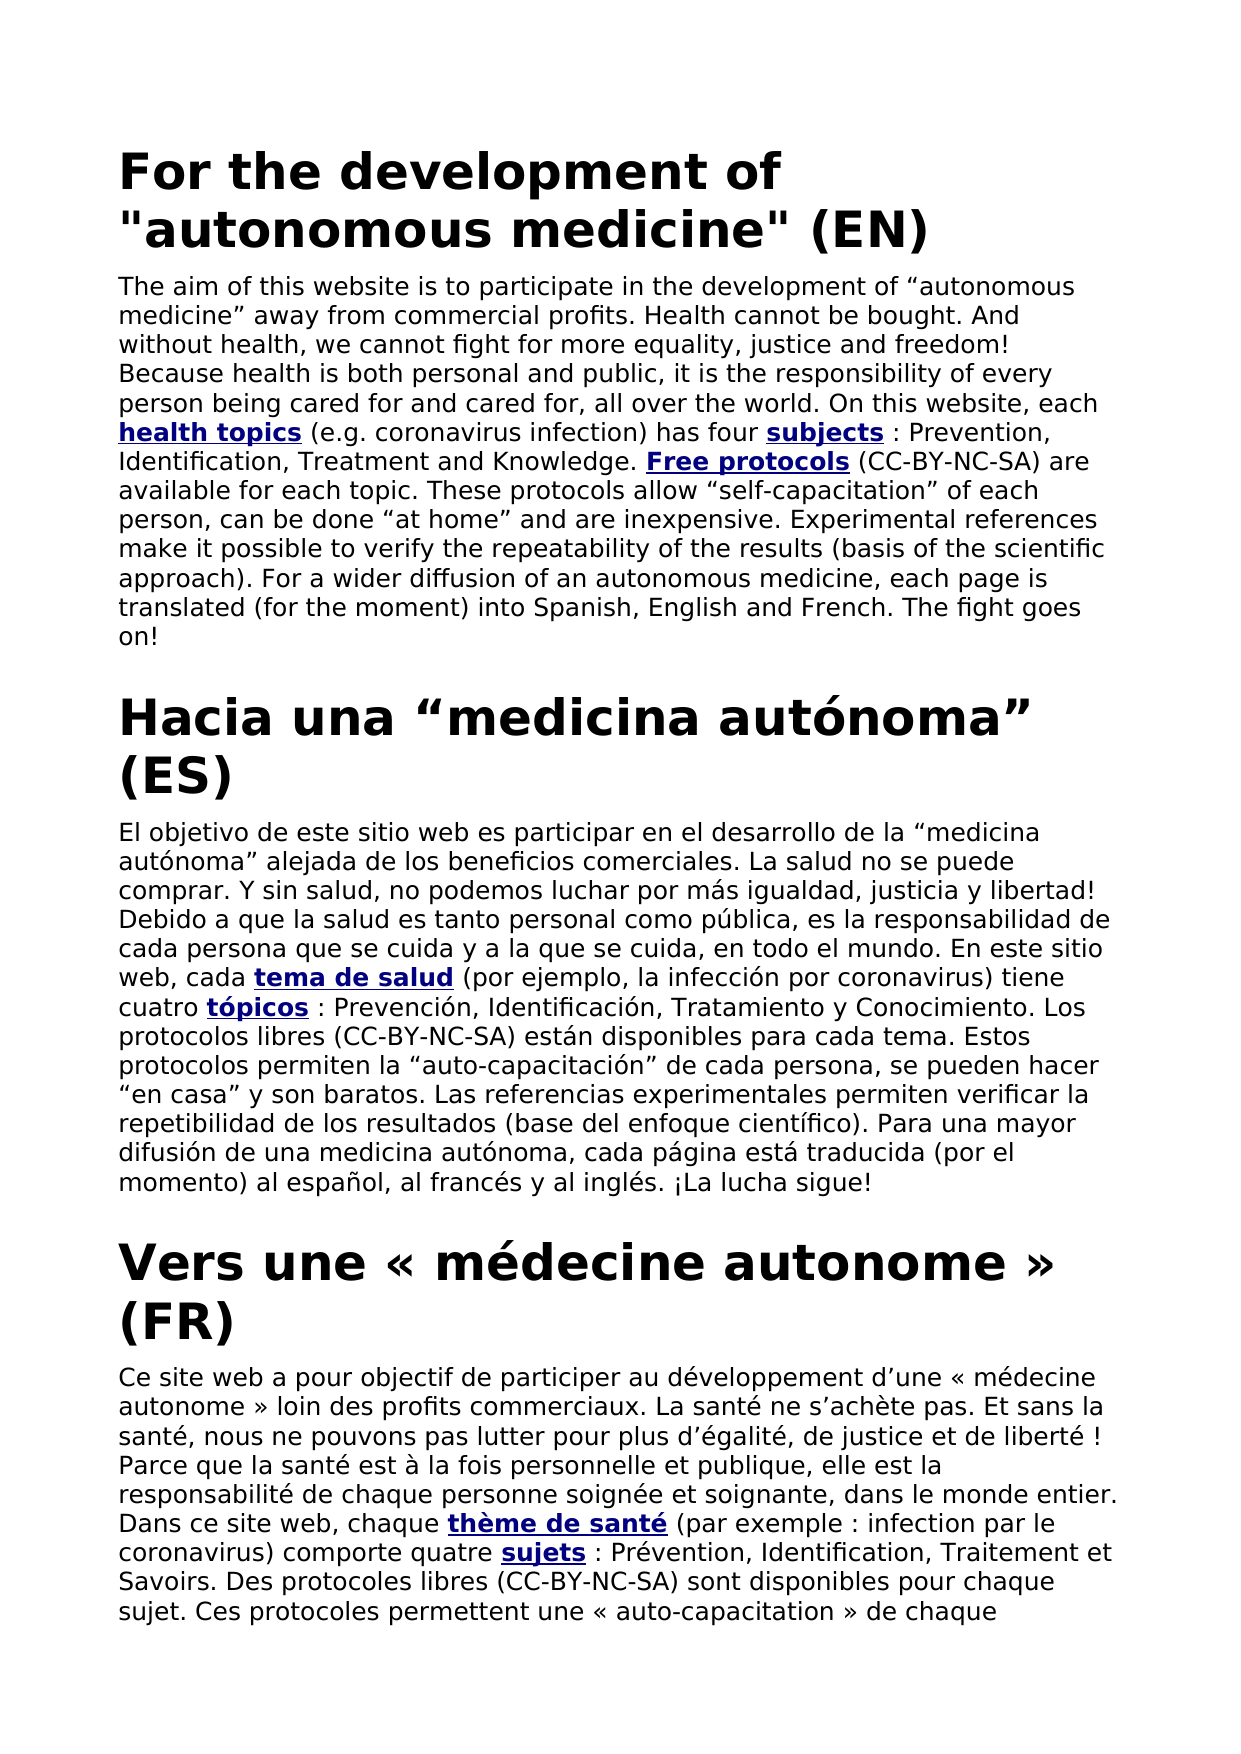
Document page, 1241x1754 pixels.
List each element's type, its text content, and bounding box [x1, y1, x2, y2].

text The aim of this website is to participate in the development of “autonomous medicine” away from commercial profits. Health cannot be bought. And without health, we cannot fight for more equality, justice and freedom! Because health is both personal and public, it is the responsibility of every person being cared for and cared for, all over the world. On this website, each health topics (e.g. coronavirus infection) has four subjects : Prevention, Identification, Treatment and Knowledge. Free protocols (CC-BY-NC-SA) are available for each topic. These protocols allow “self-capacitation” of each person, can be done “at home” and are inexpensive. Experimental references make it possible to verify the repeatability of the results (basis of the scientific approach). For a wider diffusion of an autonomous medicine, each page is translated (for the moment) into Spanish, English and French. The fight goes on! [118, 272, 1122, 651]
text El objetivo de este sitio web es participar en el desarrollo de la “medicina autónoma” alejada de los beneficios comerciales. La salud no se puede comprar. Y sin salud, no podemos luchar por más igualdad, justicia y libertad! Debido a que la salud es tanto personal como pública, es la responsabilidad de cada persona que se cuida y a la que se cuida, en todo el mundo. En este sitio web, cada tema de salud (por ejemplo, la infección por coronavirus) tiene cuatro tópicos : Prevención, Identificación, Tratamiento y Conocimiento. Los protocolos libres (CC-BY-NC-SA) están disponibles para cada tema. Estos protocolos permiten la “auto-capacitación” de cada persona, se pueden hacer “en casa” y son baratos. Las referencias experimentales permiten verificar la repetibilidad de los resultados (base del enfoque científico). Para una mayor difusión de una medicina autónoma, cada página está traducida (por el momento) al español, al francés y al inglés. ¡La lucha sigue! [118, 818, 1122, 1197]
subtitle Hacia una “medicina autónoma” (ES) [118, 689, 1122, 805]
text Ce site web a pour objectif de participer au développement d’une « médecine autonome » loin des profits commerciaux. La santé ne s’achète pas. Et sans la santé, nous ne pouvons pas lutter pour plus d’égalité, de justice et de liberté ! Parce que la santé est à la fois personnelle et publique, elle est la responsabilité de chaque personne soignée et soignante, dans le monde entier. Dans ce site web, chaque thème de santé (par exemple : infection par le coronavirus) comporte quatre sujets : Prévention, Identification, Traitement et Savoirs. Des protocoles libres (CC-BY-NC-SA) sont disponibles pour chaque sujet. Ces protocoles permettent une « auto-capacitation » de chaque [118, 1363, 1122, 1626]
subtitle For the development of "autonomous medicine" (EN) [118, 143, 1122, 259]
subtitle Vers une « médecine autonome » (FR) [118, 1234, 1122, 1351]
